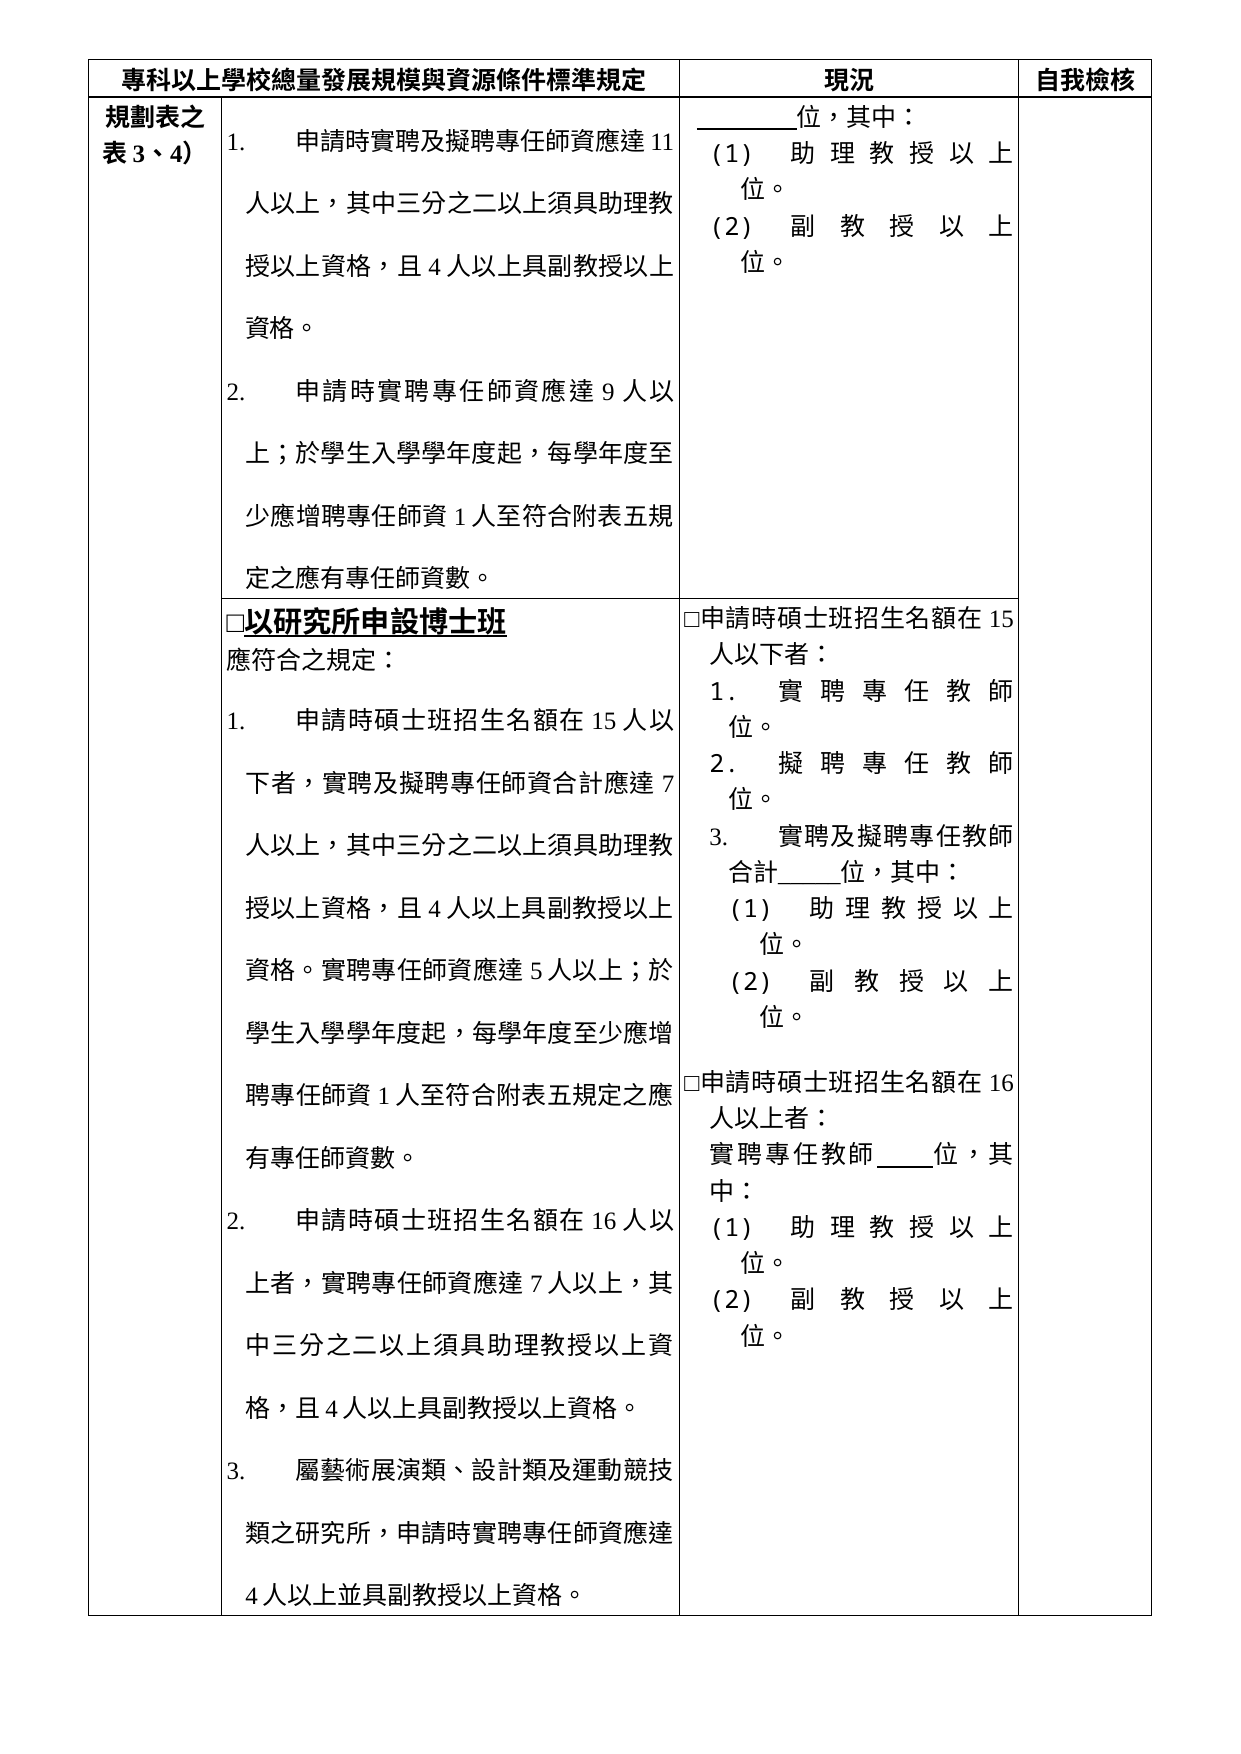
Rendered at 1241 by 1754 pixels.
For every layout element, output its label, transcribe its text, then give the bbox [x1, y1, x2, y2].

table_header 專科以上學校總量發展規模與資源條件標準規定 [89, 60, 679, 96]
table_cell 1.實聘專任教師 位。 2.擬聘專任教師 位。 3.實聘及擬聘專任教師合計 位，其中： 助理教授以上 位。 副教授以上 位。 [680, 98, 1018, 597]
table_cell □申請時碩士班招生名額在15人以下者： 實聘專任教師 位。 擬聘專任教師 位。 實聘及擬聘專任教師合計_____位，其中： 助理教授以上 位。 副教授以上 位。 □申請時碩士班招生名額在16人以上者： 實聘專任教師 位，其中： 助理教授以上 位。 副教授以上 位。 [680, 599, 1018, 1614]
table_cell [1019, 98, 1151, 1614]
table_header 現況 [680, 60, 1018, 96]
table_cell □以學系申設博士班 應符合之規定： 申請時實聘及擬聘專任師資應達11人以上，其中三分之二以上須具助理教授以上資格，且4人以上具副教授以上資格。 申請時實聘專任師資應達9人以上；於學生入學學年度起，每學年度至少應增聘專任師資1人至符合附表五規定之應有專任師資數。 [222, 98, 679, 597]
table_cell □以研究所申設博士班 應符合之規定： 申請時碩士班招生名額在15人以下者，實聘及擬聘專任師資合計應達7人以上，其中三分之二以上須具助理教授以上資格，且4人以上具副教授以上資格。實聘專任師資應達5人以上；於學生入學學年度起，每學年度至少應增聘專任師資1人至符合附表五規定之應有專任師資數。 申請時碩士班招生名額在16人以上者，實聘專任師資應達7人以上，其中三分之二以上須具助理教授以上資格，且4人以上具副教授以上資格。 屬藝術展演類、設計類及運動競技類之研究所，申請時實聘專任師資應達4人以上並具副教授以上資格。 [222, 599, 679, 1614]
table_cell 規劃表之表3、4） [89, 98, 221, 1614]
table_header 自我檢核 [1019, 60, 1151, 96]
